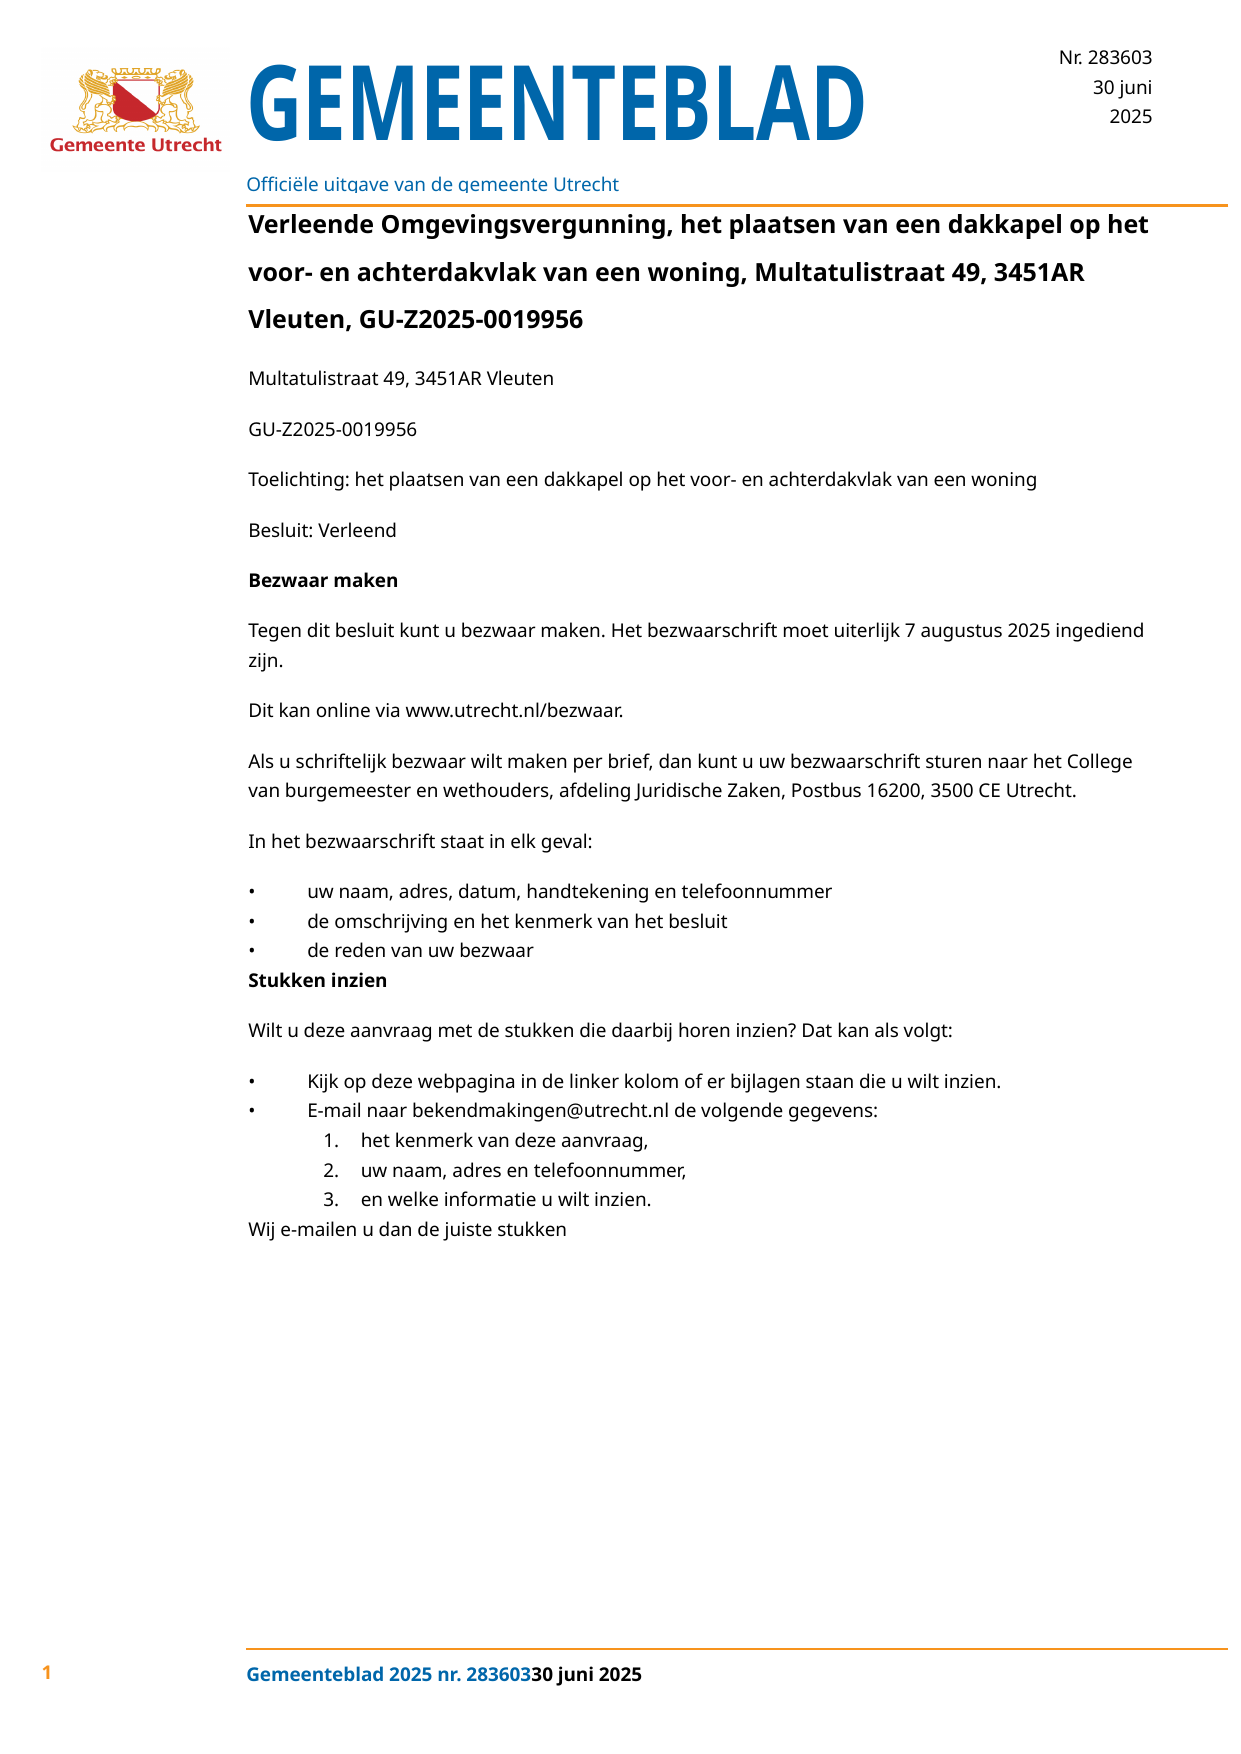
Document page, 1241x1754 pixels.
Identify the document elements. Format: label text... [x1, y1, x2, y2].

text Wij e-mailen u dan de juiste stukken [248, 1216, 1152, 1242]
list het kenmerk van deze aanvraag, [323, 1127, 1152, 1153]
text Tegen dit besluit kunt u bezwaar maken. Het bezwaarschrift moet uiterlijk 7 augustus 2025 ingediend zijn. [248, 618, 1152, 673]
text In het bezwaarschrift staat in elk geval: [248, 828, 1152, 854]
text GU-Z2025-0019956 [248, 416, 1152, 442]
text Multatulistraat 49, 3451AR Vleuten [248, 366, 1152, 391]
picture [41, 47, 231, 172]
list de reden van uw bezwaar [248, 938, 1152, 963]
text Besluit: Verleend [248, 517, 1152, 542]
text Stukken inzien [248, 967, 1152, 993]
text Wilt u deze aanvraag met de stukken die daarbij horen inzien? Dat kan als volgt: [248, 1018, 1152, 1043]
list en welke informatie u wilt inzien. [323, 1186, 1152, 1212]
text Dit kan online via www.utrecht.nl/bezwaar. [248, 698, 1152, 723]
list E-mail naar bekendmakingen@utrecht.nl de volgende gegevens: [248, 1098, 1152, 1123]
text Verleende Omgevingsvergunning, het plaatsen van een dakkapel op het voor- en achterdakvlak van een woning, Multatulistraat 49, 3451AR Vleuten, GU-Z2025-0019956 [248, 207, 1152, 336]
list Kijk op deze webpagina in de linker kolom of er bijlagen staan die u wilt inzien. [248, 1068, 1152, 1094]
text Bezwaar maken [248, 567, 1152, 593]
text Als u schriftelijk bezwaar wilt maken per brief, dan kunt u uw bezwaarschrift sturen naar het College van burgemeester en wethouders, afdeling Juridische Zaken, Postbus 16200, 3500 CE Utrecht. [248, 748, 1152, 803]
text Toelichting: het plaatsen van een dakkapel op het voor- en achterdakvlak van een woning [248, 466, 1152, 492]
list uw naam, adres en telefoonnummer, [323, 1157, 1152, 1182]
list uw naam, adres, datum, handtekening en telefoonnummer [248, 878, 1152, 904]
list de omschrijving en het kenmerk van het besluit [248, 908, 1152, 934]
